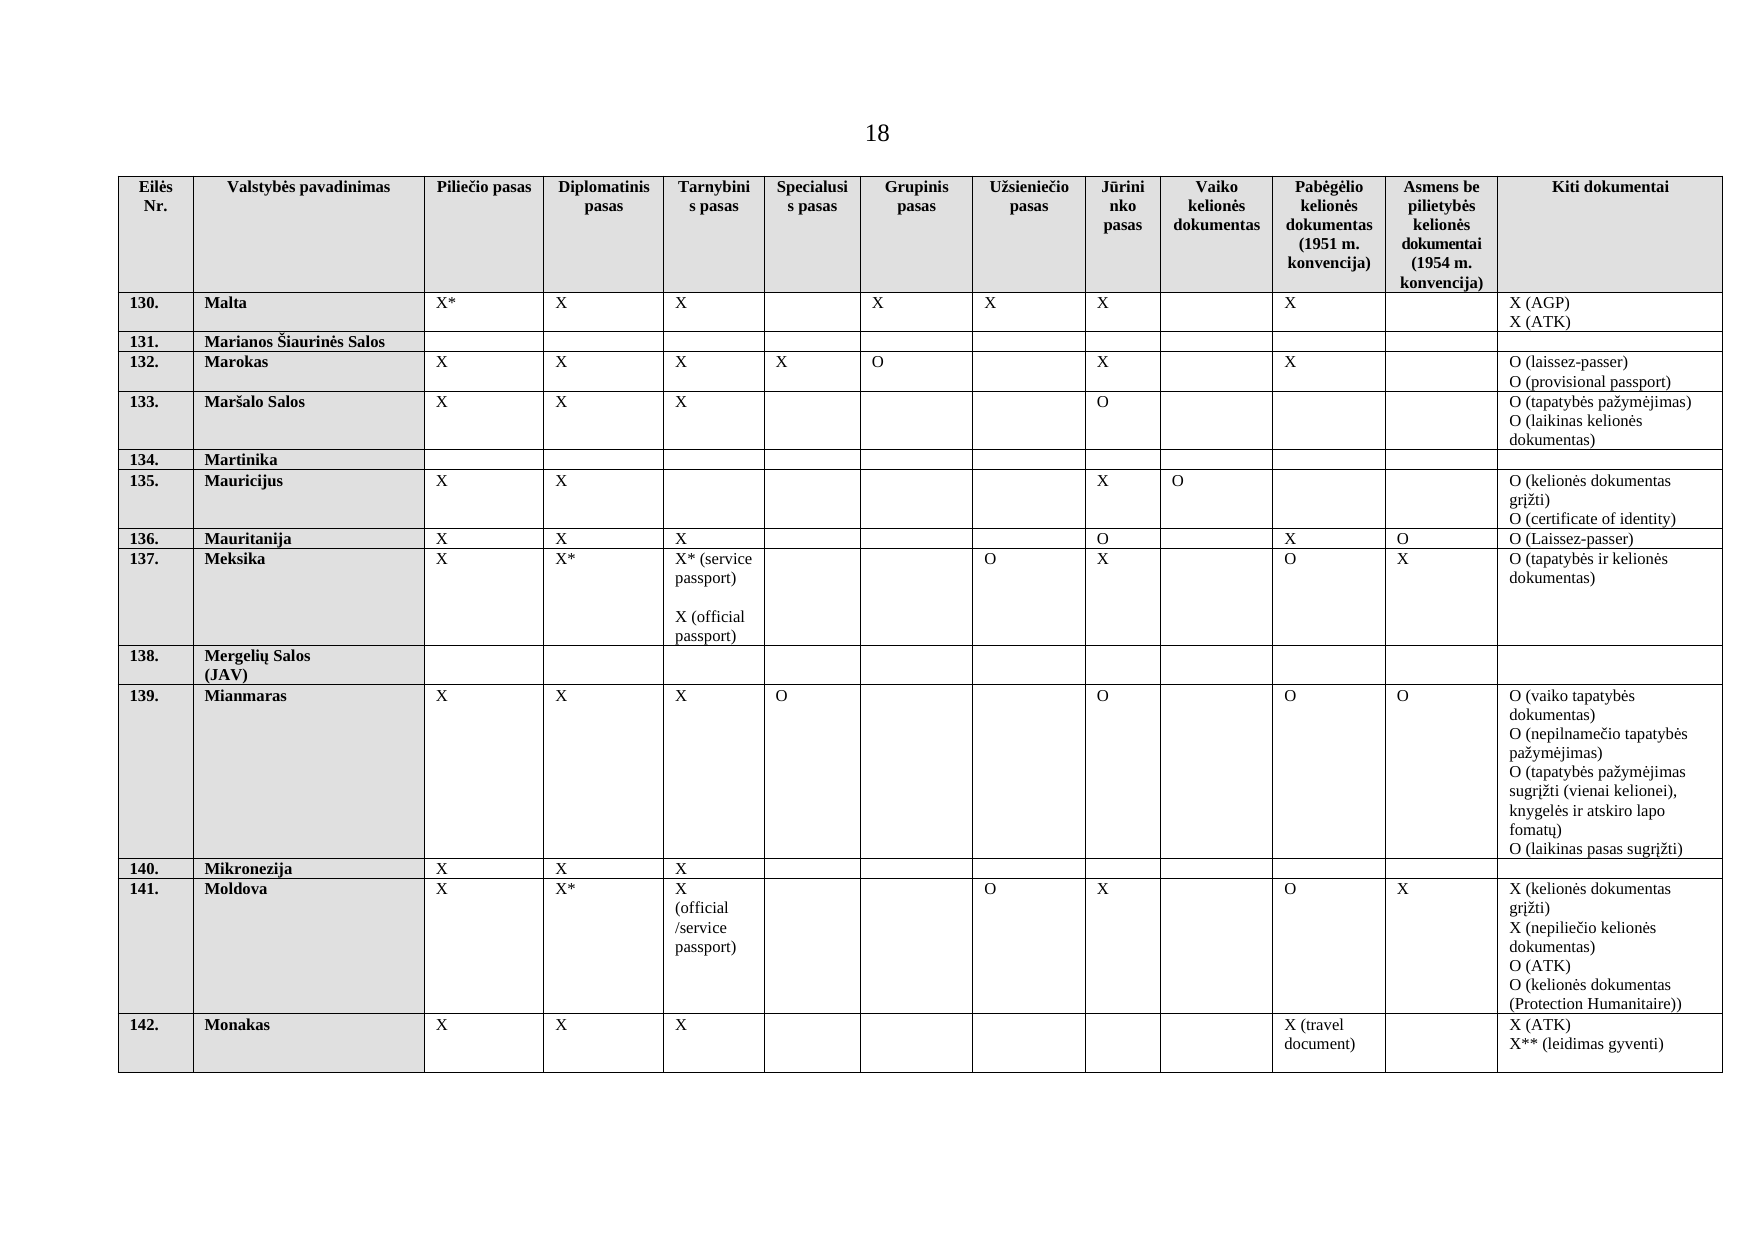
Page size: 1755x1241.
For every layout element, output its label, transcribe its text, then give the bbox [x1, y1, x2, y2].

table_cell O (kelionės dokumentas grįžti) O (certificate of identity) [1498, 470, 1722, 528]
table_cell [1498, 859, 1722, 878]
table_cell [1386, 332, 1497, 351]
table_cell [664, 450, 764, 469]
table_cell 140. [119, 859, 193, 878]
table_cell [1273, 450, 1385, 469]
table_cell 137. [119, 549, 193, 645]
table_cell Malta [194, 293, 424, 331]
table_cell X [664, 1014, 764, 1072]
table_cell [973, 450, 1085, 469]
table_header Tarnybinis pasas [664, 177, 764, 292]
table_cell 142. [119, 1014, 193, 1072]
table_cell X* (service passport) X (official passport) [664, 549, 764, 645]
table_cell Mianmaras [194, 685, 424, 858]
table_cell [765, 392, 860, 449]
table_cell [664, 470, 764, 528]
table_cell X [544, 392, 663, 449]
table_cell X [664, 859, 764, 878]
table_cell [1086, 646, 1160, 684]
table_cell [1161, 549, 1272, 645]
table_cell [765, 1014, 860, 1072]
table_cell 130. [119, 293, 193, 331]
table_cell [1161, 352, 1272, 391]
table_cell O (tapatybės ir kelionės dokumentas) [1498, 549, 1722, 645]
table_cell X [425, 549, 543, 645]
table_cell Mergelių Salos (JAV) [194, 646, 424, 684]
table_cell [1386, 859, 1497, 878]
table_cell [1086, 859, 1160, 878]
table_cell X [425, 859, 543, 878]
table_header Eilės Nr. [119, 177, 193, 292]
table_cell O [1386, 529, 1497, 548]
table_cell [861, 529, 972, 548]
table_cell [1498, 450, 1722, 469]
table_cell [973, 529, 1085, 548]
table_cell [861, 879, 972, 1013]
table_cell [973, 470, 1085, 528]
table_cell [1161, 1014, 1272, 1072]
table_cell X [1386, 879, 1497, 1013]
table_cell X [544, 859, 663, 878]
table_cell X [1086, 549, 1160, 645]
table_cell Mikronezija [194, 859, 424, 878]
table_cell 136. [119, 529, 193, 548]
table_cell X [1273, 529, 1385, 548]
table_cell [861, 392, 972, 449]
table_cell [544, 646, 663, 684]
table_cell O [1273, 685, 1385, 858]
table_cell X [1086, 293, 1160, 331]
table_cell [1161, 392, 1272, 449]
table_header Jūrininko pasas [1086, 177, 1160, 292]
table_cell [861, 859, 972, 878]
table_cell [861, 450, 972, 469]
table_header Grupinis pasas [861, 177, 972, 292]
table_cell [1386, 450, 1497, 469]
table_cell X [425, 470, 543, 528]
table_cell X [664, 685, 764, 858]
table_cell [1386, 1014, 1497, 1072]
table_cell Moldova [194, 879, 424, 1013]
table_cell O [1086, 685, 1160, 858]
table_cell X* [425, 293, 543, 331]
table_cell [1086, 450, 1160, 469]
table_cell X [544, 293, 663, 331]
table_cell [1086, 332, 1160, 351]
table_header Diplomatinis pasas [544, 177, 663, 292]
table_cell Mauricijus [194, 470, 424, 528]
table_cell [1498, 646, 1722, 684]
table_cell [1386, 293, 1497, 331]
table_cell [765, 332, 860, 351]
table_header Pabėgėlio kelionės dokumentas (1951 m. konvencija) [1273, 177, 1385, 292]
table_cell X [544, 1014, 663, 1072]
table_cell [425, 450, 543, 469]
table_cell 138. [119, 646, 193, 684]
table_cell O [973, 879, 1085, 1013]
table_cell O [973, 549, 1085, 645]
table_cell X [1273, 352, 1385, 391]
table_cell [1086, 1014, 1160, 1072]
table_cell 131. [119, 332, 193, 351]
table_cell 132. [119, 352, 193, 391]
table_cell X [765, 352, 860, 391]
table_cell [765, 450, 860, 469]
table_cell [1498, 332, 1722, 351]
table_cell [1273, 332, 1385, 351]
table_cell [1161, 529, 1272, 548]
table_cell 141. [119, 879, 193, 1013]
table_cell [1161, 646, 1272, 684]
table_cell X [544, 529, 663, 548]
table_cell [1273, 859, 1385, 878]
table_cell O [1086, 529, 1160, 548]
table_cell X (ATK) X** (leidimas gyventi) [1498, 1014, 1722, 1072]
table_header Vaiko kelionės dokumentas [1161, 177, 1272, 292]
table_cell [765, 470, 860, 528]
table_cell O [1086, 392, 1160, 449]
table_cell X [1386, 549, 1497, 645]
table_header Piliečio pasas [425, 177, 543, 292]
table_cell [973, 352, 1085, 391]
table_cell O [765, 685, 860, 858]
table_cell [1161, 685, 1272, 858]
table_cell X (official /service passport) [664, 879, 764, 1013]
table_cell X [861, 293, 972, 331]
table_cell [1161, 332, 1272, 351]
table_cell Marianos Šiaurinės Salos [194, 332, 424, 351]
table_cell [425, 332, 543, 351]
table_cell [861, 1014, 972, 1072]
table_cell [1386, 646, 1497, 684]
table_cell X (AGP) X (ATK) [1498, 293, 1722, 331]
table_cell O (laissez-passer) O (provisional passport) [1498, 352, 1722, 391]
table_cell Mauritanija [194, 529, 424, 548]
table_header Asmens be pilietybės kelionės dokumentai (1954 m. konvencija) [1386, 177, 1497, 292]
table_cell O [861, 352, 972, 391]
table_cell Marokas [194, 352, 424, 391]
table_cell X [425, 392, 543, 449]
table_cell X [1086, 352, 1160, 391]
table_cell X [544, 685, 663, 858]
table_cell [765, 293, 860, 331]
table_cell [1161, 293, 1272, 331]
table_cell [1386, 392, 1497, 449]
table_cell X [544, 352, 663, 391]
table_header Kiti dokumentai [1498, 177, 1722, 292]
table_cell [973, 332, 1085, 351]
table_cell X [425, 529, 543, 548]
table_cell [861, 685, 972, 858]
table_cell [973, 685, 1085, 858]
table_cell X [544, 470, 663, 528]
table_cell 133. [119, 392, 193, 449]
table_cell 135. [119, 470, 193, 528]
table_cell O [1386, 685, 1497, 858]
table_cell O (Laissez-passer) [1498, 529, 1722, 548]
table_cell X [425, 685, 543, 858]
table_cell O (vaiko tapatybės dokumentas) O (nepilnamečio tapatybės pažymėjimas) O (tapatybės pažymėjimas sugrįžti (vienai kelionei), knygelės ir atskiro lapo fomatų) O (laikinas pasas sugrįžti) [1498, 685, 1722, 858]
table_cell [1386, 470, 1497, 528]
table_cell [544, 450, 663, 469]
table_cell X [425, 1014, 543, 1072]
table_cell X [1273, 293, 1385, 331]
table_cell [765, 879, 860, 1013]
table_cell [861, 646, 972, 684]
table_cell [765, 646, 860, 684]
table_cell Monakas [194, 1014, 424, 1072]
table_cell X* [544, 549, 663, 645]
table_cell [1386, 352, 1497, 391]
table_cell X [664, 352, 764, 391]
table_cell [664, 646, 764, 684]
table_cell X [425, 879, 543, 1013]
table_cell [1273, 646, 1385, 684]
table_cell 139. [119, 685, 193, 858]
table_cell [973, 1014, 1085, 1072]
table_header Užsieniečio pasas [973, 177, 1085, 292]
table_cell [1273, 392, 1385, 449]
table_cell O [1273, 879, 1385, 1013]
table_cell [973, 392, 1085, 449]
table_cell [765, 529, 860, 548]
table_cell [861, 332, 972, 351]
table_cell [1161, 879, 1272, 1013]
table_cell X (kelionės dokumentas grįžti) X (nepiliečio kelionės dokumentas) O (ATK) O (kelionės dokumentas (Protection Humanitaire)) [1498, 879, 1722, 1013]
table_cell [973, 859, 1085, 878]
table_cell O [1273, 549, 1385, 645]
table_cell 134. [119, 450, 193, 469]
table_cell X [664, 529, 764, 548]
table_cell X [664, 293, 764, 331]
table_cell X (travel document) [1273, 1014, 1385, 1072]
table_cell O [1161, 470, 1272, 528]
table_cell [861, 549, 972, 645]
table_cell [425, 646, 543, 684]
table_cell X [425, 352, 543, 391]
table_cell [1273, 470, 1385, 528]
table_cell X [664, 392, 764, 449]
table_cell [973, 646, 1085, 684]
table_cell Maršalo Salos [194, 392, 424, 449]
table_cell [664, 332, 764, 351]
table_header Valstybės pavadinimas [194, 177, 424, 292]
table_cell Meksika [194, 549, 424, 645]
table_cell X [1086, 879, 1160, 1013]
table_cell [1161, 450, 1272, 469]
table_cell O (tapatybės pažymėjimas) O (laikinas kelionės dokumentas) [1498, 392, 1722, 449]
table_cell [861, 470, 972, 528]
table_cell [765, 549, 860, 645]
table_cell [765, 859, 860, 878]
table_header Specialusis pasas [765, 177, 860, 292]
table_cell X [1086, 470, 1160, 528]
table_cell Martinika [194, 450, 424, 469]
table_cell X [973, 293, 1085, 331]
table_cell X* [544, 879, 663, 1013]
table_cell [544, 332, 663, 351]
table_cell [1161, 859, 1272, 878]
